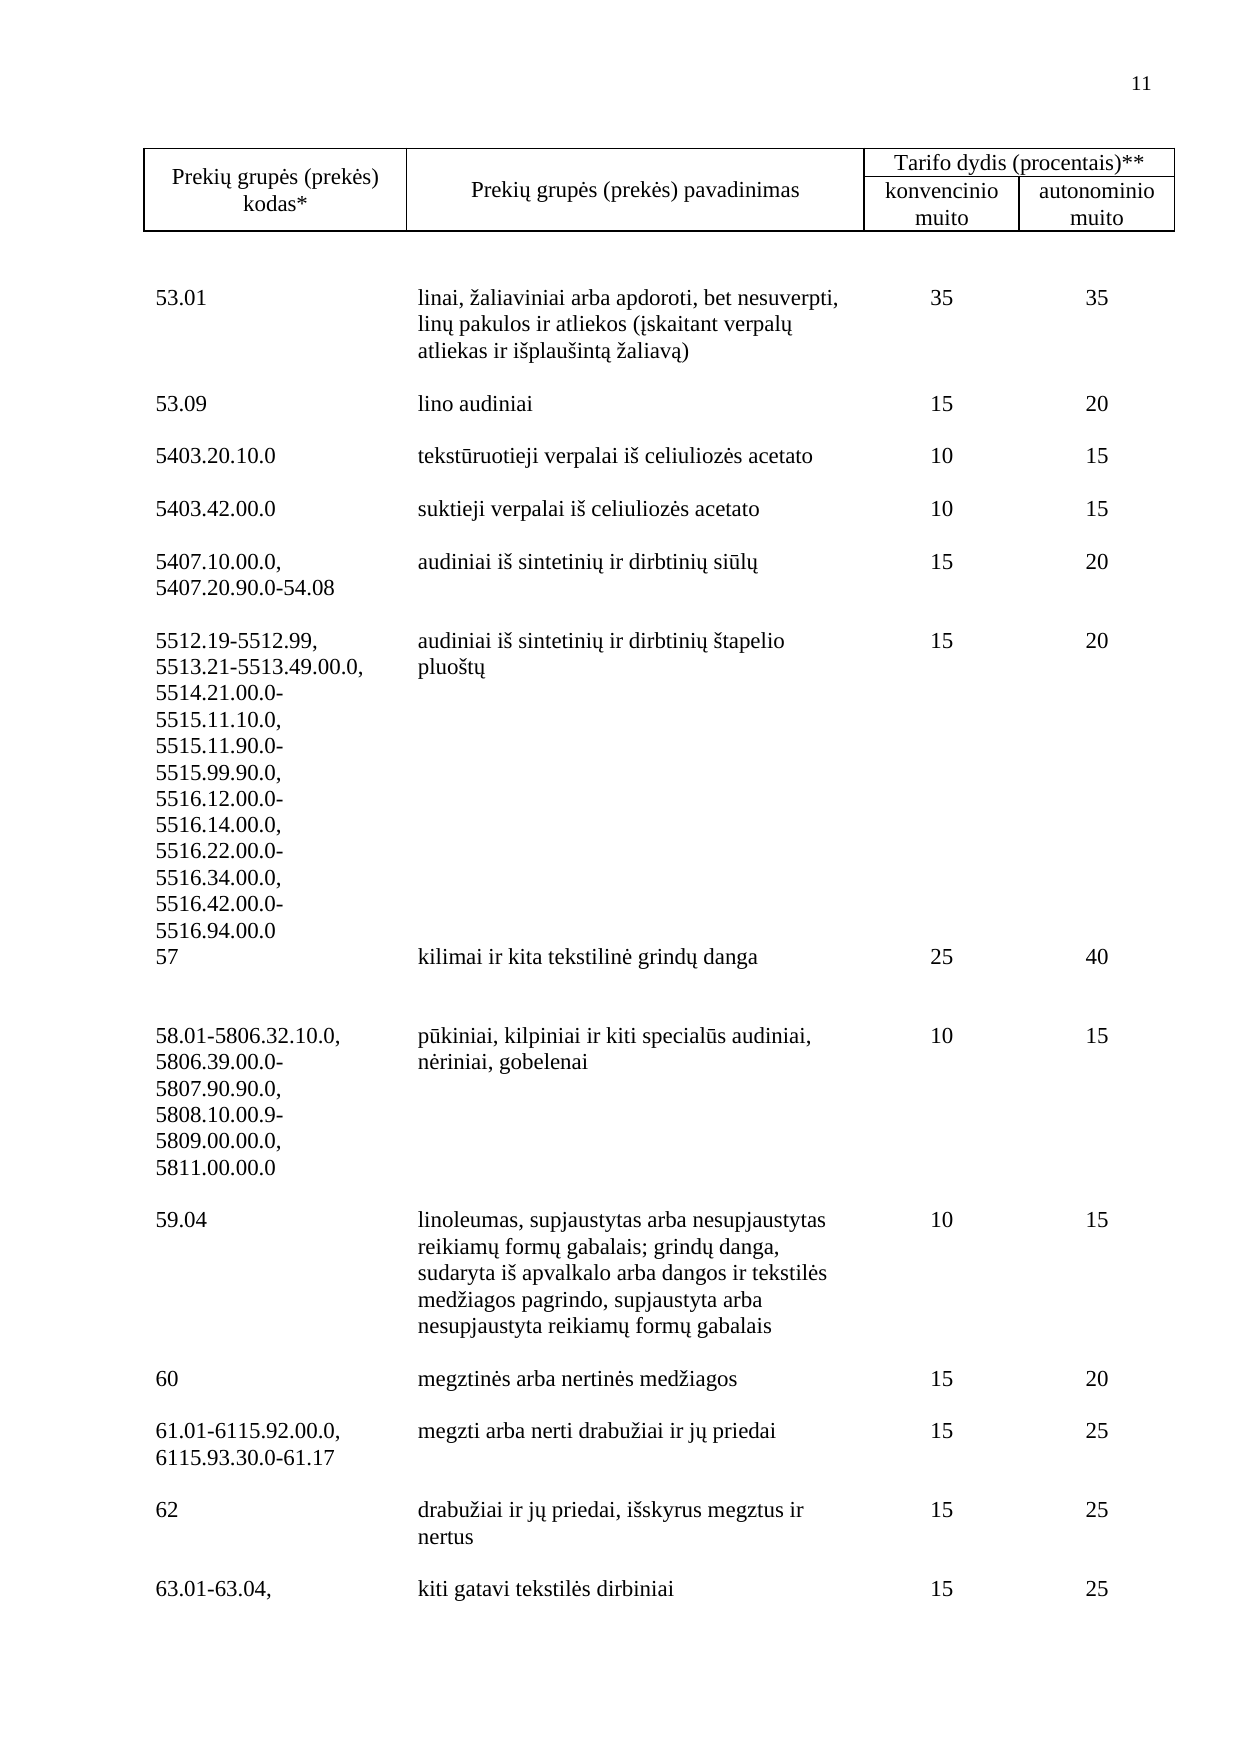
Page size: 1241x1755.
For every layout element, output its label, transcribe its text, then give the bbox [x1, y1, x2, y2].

table_cell 15 [864, 1365, 1019, 1417]
table_cell 61.01-6115.92.00.0, 6115.93.30.0-61.17 [144, 1418, 406, 1496]
table_cell 40 [1019, 943, 1174, 1022]
table_cell 10 [864, 442, 1019, 495]
table_cell 10 [864, 495, 1019, 548]
table_cell [144, 258, 406, 284]
table_cell 60 [144, 1365, 406, 1417]
table_cell 15 [1019, 1207, 1174, 1365]
table_cell audiniai iš sintetinių ir dirbtinių štapelio pluoštų [406, 627, 864, 943]
table_cell 15 [1019, 495, 1174, 548]
table_cell 15 [1019, 1022, 1174, 1207]
table_cell 25 [1019, 1576, 1174, 1602]
table_cell 20 [1019, 548, 1174, 627]
table_header Prekių grupės (prekės) kodas* [145, 149, 406, 230]
table_cell 58.01-5806.32.10.0, 5806.39.00.0-5807.90.90.0, 5808.10.00.9-5809.00.00.0, 5811.00.00.0 [144, 1022, 406, 1207]
table_cell [406, 232, 864, 258]
table_cell [144, 232, 406, 258]
table_cell 10 [864, 1022, 1019, 1207]
table_cell megztinės arba nertinės medžiagos [406, 1365, 864, 1417]
table_cell [1019, 232, 1174, 258]
table_cell 35 [1019, 284, 1174, 389]
table_header Prekių grupės (prekės) pavadinimas [407, 149, 863, 230]
table_cell 53.01 [144, 284, 406, 389]
table_cell 25 [864, 943, 1019, 1022]
table_cell 20 [1019, 390, 1174, 442]
table_cell 63.01-63.04, [144, 1576, 406, 1602]
table_cell konvencinio muito [865, 177, 1018, 230]
table_cell 20 [1019, 627, 1174, 943]
table_cell 5403.42.00.0 [144, 495, 406, 548]
table_cell 5403.20.10.0 [144, 442, 406, 495]
table_cell 5407.10.00.0, 5407.20.90.0-54.08 [144, 548, 406, 627]
table_cell 5512.19-5512.99, 5513.21-5513.49.00.0, 5514.21.00.0-5515.11.10.0, 5515.11.90.0-5515.99.90.0, 5516.12.00.0-5516.14.00.0, 5516.22.00.0- 5516.34.00.0, 5516.42.00.0-5516.94.00.0 [144, 627, 406, 943]
table_cell [1019, 258, 1174, 284]
table_cell [864, 258, 1019, 284]
table_cell audiniai iš sintetinių ir dirbtinių siūlų [406, 548, 864, 627]
table_cell 15 [864, 1418, 1019, 1496]
table_cell 20 [1019, 1365, 1174, 1417]
table_cell tekstūruotieji verpalai iš celiuliozės acetato [406, 442, 864, 495]
table_cell [864, 232, 1019, 258]
table_cell 15 [864, 1496, 1019, 1576]
table_cell kiti gatavi tekstilės dirbiniai [406, 1576, 864, 1602]
table_cell 15 [864, 548, 1019, 627]
table_cell [406, 258, 864, 284]
table_cell 25 [1019, 1496, 1174, 1576]
table_cell megzti arba nerti drabužiai ir jų priedai [406, 1418, 864, 1496]
table_cell kilimai ir kita tekstilinė grindų danga [406, 943, 864, 1022]
table_cell 57 [144, 943, 406, 1022]
table_cell 53.09 [144, 390, 406, 442]
table_cell lino audiniai [406, 390, 864, 442]
table_cell 15 [864, 1576, 1019, 1602]
table_cell 62 [144, 1496, 406, 1576]
table_cell linoleumas, supjaustytas arba nesupjaustytas reikiamų formų gabalais; grindų danga, sudaryta iš apvalkalo arba dangos ir tekstilės medžiagos pagrindo, supjaustyta arba nesupjaustyta reikiamų formų gabalais [406, 1207, 864, 1365]
table_cell 15 [864, 627, 1019, 943]
table_cell 35 [864, 284, 1019, 389]
table_header Tarifo dydis (procentais)** [865, 149, 1174, 176]
table_cell drabužiai ir jų priedai, išskyrus megztus ir nertus [406, 1496, 864, 1576]
table_cell 25 [1019, 1418, 1174, 1496]
table_cell 15 [864, 390, 1019, 442]
table_cell autonominio muito [1020, 177, 1174, 230]
table_cell 15 [1019, 442, 1174, 495]
table_cell suktieji verpalai iš celiuliozės acetato [406, 495, 864, 548]
table_cell 10 [864, 1207, 1019, 1365]
table_cell pūkiniai, kilpiniai ir kiti specialūs audiniai, nėriniai, gobelenai [406, 1022, 864, 1207]
table_cell linai, žaliaviniai arba apdoroti, bet nesuverpti, linų pakulos ir atliekos (įskaitant verpalų atliekas ir išplaušintą žaliavą) [406, 284, 864, 389]
table_cell 59.04 [144, 1207, 406, 1365]
